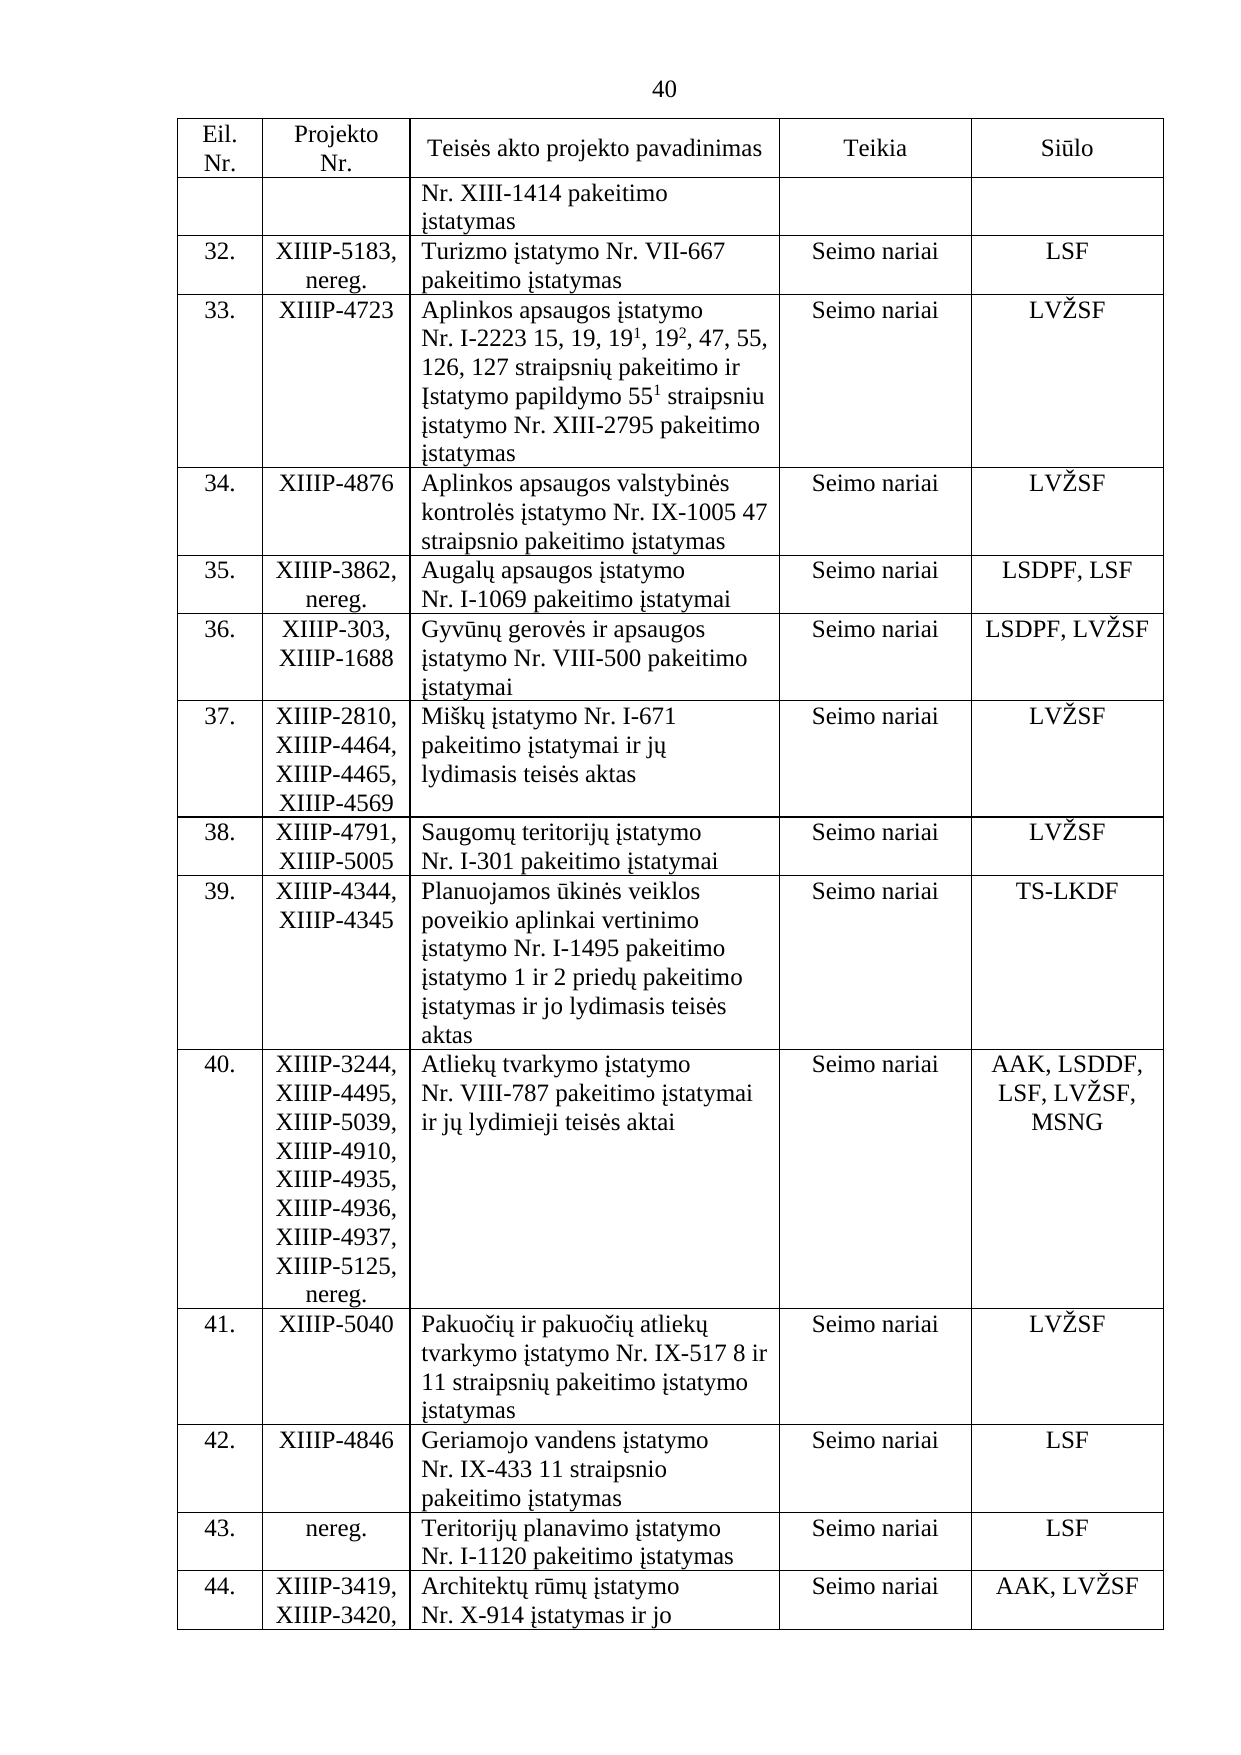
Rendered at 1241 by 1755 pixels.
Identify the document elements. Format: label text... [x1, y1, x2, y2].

table_cell 38. [178, 818, 262, 875]
table_cell AAK, LSDDF, LSF, LVŽSF, MSNG [972, 1050, 1163, 1308]
table_cell XIIIP-303, XIIIP-1688 [263, 614, 409, 700]
table_cell [178, 178, 262, 235]
table_cell Seimo nariai [780, 1425, 971, 1512]
table_cell 39. [178, 876, 262, 1048]
table_cell Nr. XIII-1414 pakeitimo įstatymas [411, 178, 779, 235]
table_cell Seimo nariai [780, 876, 971, 1048]
table_cell 36. [178, 614, 262, 700]
table_cell 43. [178, 1513, 262, 1570]
table_cell Seimo nariai [780, 1050, 971, 1308]
table_cell LVŽSF [972, 295, 1163, 467]
table_cell LSDPF, LVŽSF [972, 614, 1163, 700]
table_cell Planuojamos ūkinės veiklos poveikio aplinkai vertinimo įstatymo Nr. I-1495 pakeitimo įstatymo 1 ir 2 priedų pakeitimo įstatymas ir jo lydimasis teisės aktas [411, 876, 779, 1048]
table_cell 34. [178, 468, 262, 554]
table_cell TS-LKDF [972, 876, 1163, 1048]
table_cell Augalų apsaugos įstatymo Nr. I-1069 pakeitimo įstatymai [411, 556, 779, 613]
table_cell Teritorijų planavimo įstatymo Nr. I-1120 pakeitimo įstatymas [411, 1513, 779, 1570]
table_cell LSF [972, 236, 1163, 294]
table_header Eil. Nr. [178, 119, 262, 177]
table_cell XIIIP-4791, XIIIP-5005 [263, 818, 409, 875]
table_cell Aplinkos apsaugos įstatymo Nr. I-2223 15, 19, 191, 192, 47, 55, 126, 127 straipsnių pakeitimo ir Įstatymo papildymo 551 straipsniu įstatymo Nr. XIII-2795 pakeitimo įstatymas [411, 295, 779, 467]
table_cell 40. [178, 1050, 262, 1308]
table_cell XIIIP-3244, XIIIP-4495, XIIIP-5039, XIIIP-4910, XIIIP-4935, XIIIP-4936, XIIIP-4937, XIIIP-5125, nereg. [263, 1050, 409, 1308]
table_cell nereg. [263, 1513, 409, 1570]
table_cell 32. [178, 236, 262, 294]
table_cell 35. [178, 556, 262, 613]
table_cell [263, 178, 409, 235]
table_cell XIIIP-5040 [263, 1309, 409, 1424]
table_cell 33. [178, 295, 262, 467]
table_cell Geriamojo vandens įstatymo Nr. IX-433 11 straipsnio pakeitimo įstatymas [411, 1425, 779, 1512]
table_cell Seimo nariai [780, 614, 971, 700]
table_cell Seimo nariai [780, 1513, 971, 1570]
table_header Teikia [780, 119, 971, 177]
table_cell 44. [178, 1571, 262, 1629]
table_cell 42. [178, 1425, 262, 1512]
table_cell Seimo nariai [780, 701, 971, 816]
table_header Teisės akto projekto pavadinimas [411, 119, 779, 177]
table_cell Seimo nariai [780, 1309, 971, 1424]
table_cell XIIIP-4723 [263, 295, 409, 467]
table_cell Miškų įstatymo Nr. I-671 pakeitimo įstatymai ir jų lydimasis teisės aktas [411, 701, 779, 816]
table_cell 41. [178, 1309, 262, 1424]
table_cell Turizmo įstatymo Nr. VII-667 pakeitimo įstatymas [411, 236, 779, 294]
table_cell LSDPF, LSF [972, 556, 1163, 613]
table_cell XIIIP-2810, XIIIP-4464, XIIIP-4465, XIIIP-4569 [263, 701, 409, 816]
table_cell Atliekų tvarkymo įstatymo Nr. VIII-787 pakeitimo įstatymai ir jų lydimieji teisės aktai [411, 1050, 779, 1308]
table_cell LVŽSF [972, 468, 1163, 554]
table_cell XIIIP-4876 [263, 468, 409, 554]
table_cell Seimo nariai [780, 818, 971, 875]
table_cell Saugomų teritorijų įstatymo Nr. I-301 pakeitimo įstatymai [411, 818, 779, 875]
table_cell XIIIP-4846 [263, 1425, 409, 1512]
table_cell Seimo nariai [780, 556, 971, 613]
table_cell Aplinkos apsaugos valstybinės kontrolės įstatymo Nr. IX-1005 47 straipsnio pakeitimo įstatymas [411, 468, 779, 554]
table_cell Pakuočių ir pakuočių atliekų tvarkymo įstatymo Nr. IX-517 8 ir 11 straipsnių pakeitimo įstatymo įstatymas [411, 1309, 779, 1424]
table_cell XIIIP-4344, XIIIP-4345 [263, 876, 409, 1048]
table_cell 37. [178, 701, 262, 816]
table_cell LSF [972, 1425, 1163, 1512]
table_cell LVŽSF [972, 818, 1163, 875]
table_cell [780, 178, 971, 235]
table_cell Seimo nariai [780, 295, 971, 467]
table_cell Gyvūnų gerovės ir apsaugos įstatymo Nr. VIII-500 pakeitimo įstatymai [411, 614, 779, 700]
table_cell Seimo nariai [780, 1571, 971, 1629]
table_cell Architektų rūmų įstatymo Nr. X-914 įstatymas ir jo [411, 1571, 779, 1629]
table_cell [972, 178, 1163, 235]
table_cell XIIIP-3419, XIIIP-3420, [263, 1571, 409, 1629]
table_cell LVŽSF [972, 1309, 1163, 1424]
table_header Siūlo [972, 119, 1163, 177]
table_cell AAK, LVŽSF [972, 1571, 1163, 1629]
table_cell Seimo nariai [780, 468, 971, 554]
table_cell XIIIP-3862, nereg. [263, 556, 409, 613]
table_cell XIIIP-5183, nereg. [263, 236, 409, 294]
table_header Projekto Nr. [263, 119, 409, 177]
table_cell LVŽSF [972, 701, 1163, 816]
table_cell Seimo nariai [780, 236, 971, 294]
table_cell LSF [972, 1513, 1163, 1570]
